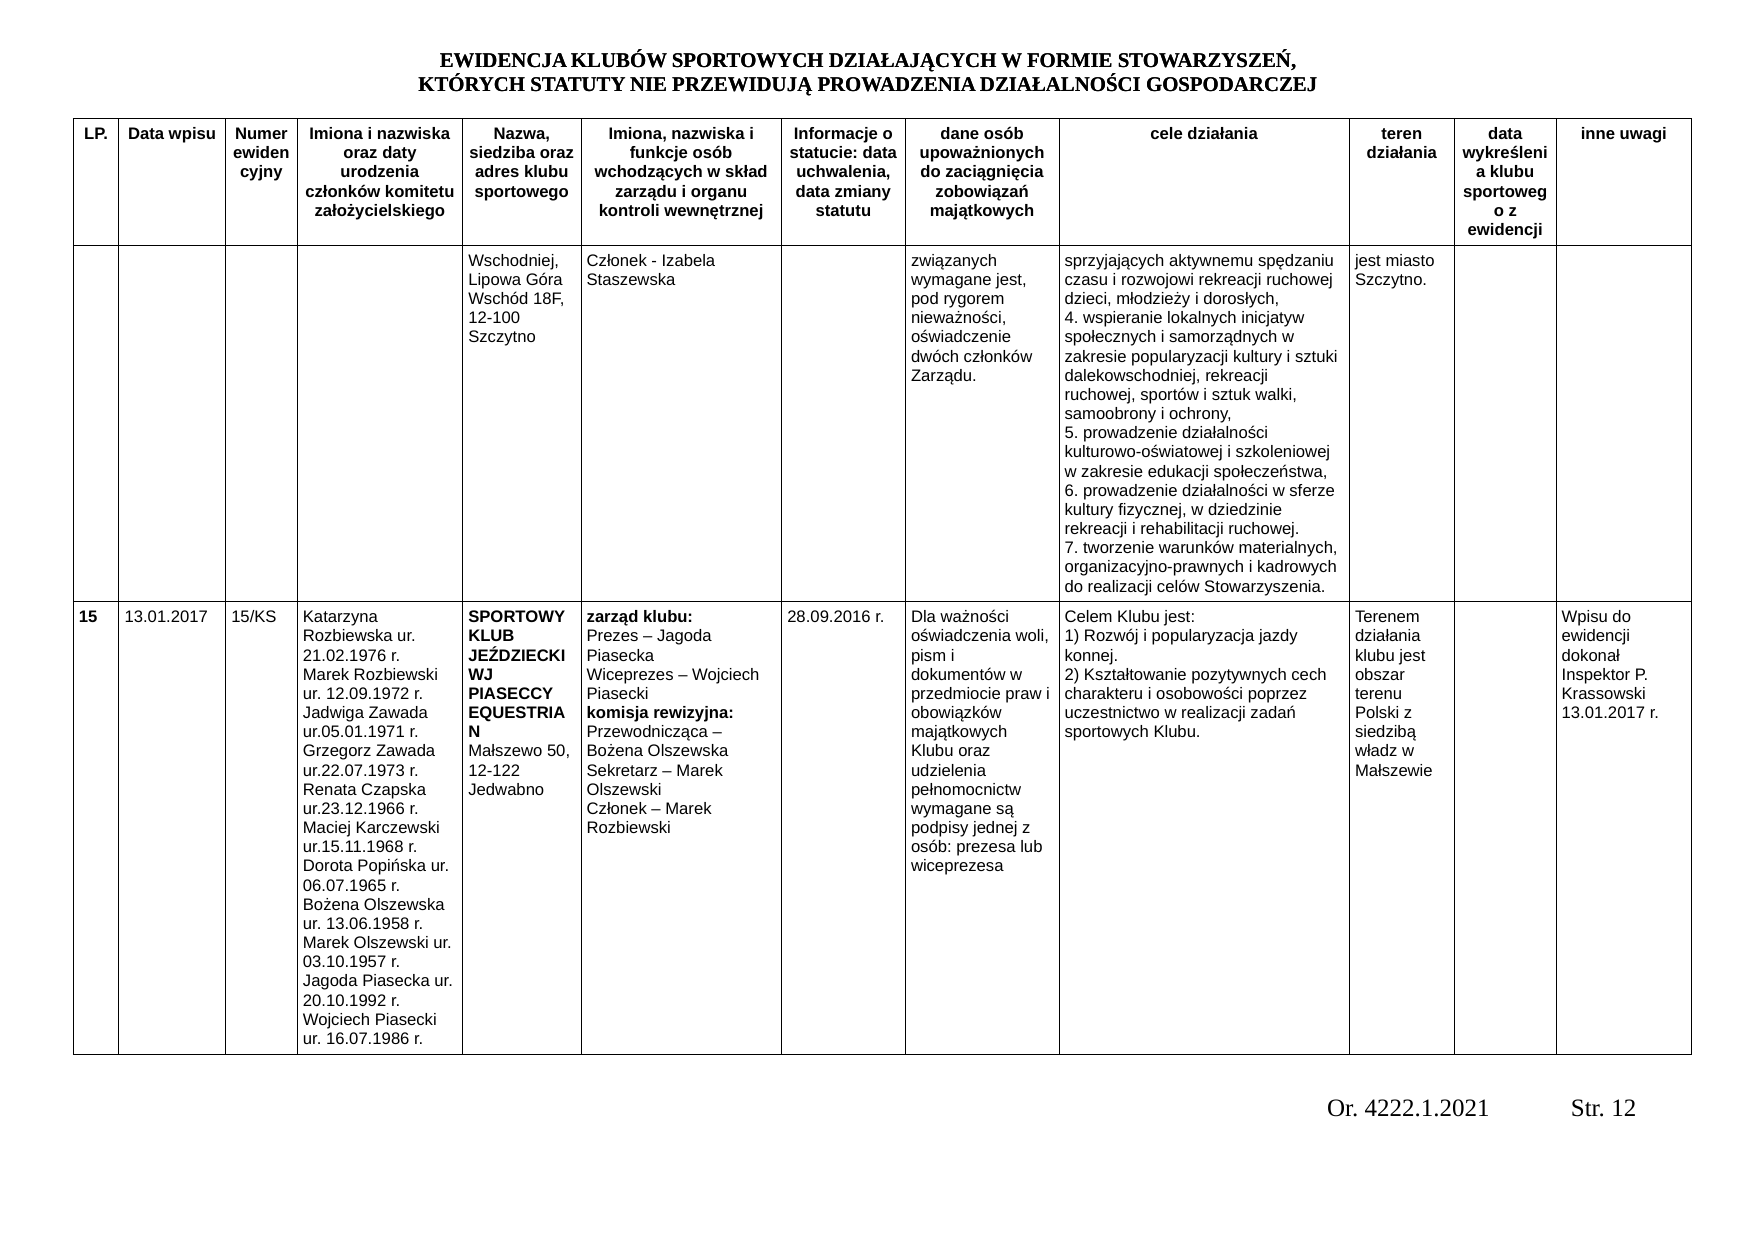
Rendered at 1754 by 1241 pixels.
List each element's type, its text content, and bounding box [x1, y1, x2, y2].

table_cell [1455, 602, 1556, 1054]
table_header Imiona i nazwiska oraz daty urodzenia członków komitetu założycielskiego [298, 119, 462, 245]
table_cell [74, 246, 118, 601]
table_cell [298, 246, 462, 601]
table_cell Terenem działania klubu jest obszar terenu Polski z siedzibą władz w Małszewie [1350, 602, 1454, 1054]
table_cell zarząd klubu: Prezes – Jagoda Piasecka Wiceprezes – Wojciech Piasecki komisja rewizyjna: Przewodnicząca – Bożena Olszewska Sekretarz – Marek Olszewski Członek – Marek Rozbiewski [582, 602, 781, 1054]
table_cell Wpisu do ewidencji dokonał Inspektor P. Krassowski 13.01.2017 r. [1557, 602, 1691, 1054]
table_cell SPORTOWY KLUB JEŹDZIECKI WJ PIASECCY EQUESTRIAN Małszewo 50, 12-122 Jedwabno [463, 602, 581, 1054]
table_cell sprzyjających aktywnemu spędzaniu czasu i rozwojowi rekreacji ruchowej dzieci, młodzieży i dorosłych, 4. wspieranie lokalnych inicjatyw społecznych i samorządnych w zakresie popularyzacji kultury i sztuki dalekowschodniej, rekreacji ruchowej, sportów i sztuk walki, samoobrony i ochrony, 5. prowadzenie działalności kulturowo-oświatowej i szkoleniowej w zakresie edukacji społeczeństwa, 6. prowadzenie działalności w sferze kultury fizycznej, w dziedzinie rekreacji i rehabilitacji ruchowej. 7. tworzenie warunków materialnych, organizacyjno-prawnych i kadrowych do realizacji celów Stowarzyszenia. [1060, 246, 1349, 601]
table_header Data wpisu [119, 119, 225, 245]
table_cell Celem Klubu jest: 1) Rozwój i popularyzacja jazdy konnej. 2) Kształtowanie pozytywnych cech charakteru i osobowości poprzez uczestnictwo w realizacji zadań sportowych Klubu. [1060, 602, 1349, 1054]
table_cell Katarzyna Rozbiewska ur. 21.02.1976 r. Marek Rozbiewski ur. 12.09.1972 r. Jadwiga Zawada ur.05.01.1971 r. Grzegorz Zawada ur.22.07.1973 r. Renata Czapska ur.23.12.1966 r. Maciej Karczewski ur.15.11.1968 r. Dorota Popińska ur. 06.07.1965 r. Bożena Olszewska ur. 13.06.1958 r. Marek Olszewski ur. 03.10.1957 r. Jagoda Piasecka ur. 20.10.1992 r. Wojciech Piasecki ur. 16.07.1986 r. [298, 602, 462, 1054]
table_header Nazwa, siedziba oraz adres klubu sportowego [463, 119, 581, 245]
table_cell Dla ważności oświadczenia woli, pism i dokumentów w przedmiocie praw i obowiązków majątkowych Klubu oraz udzielenia pełnomocnictw wymagane są podpisy jednej z osób: prezesa lub wiceprezesa [906, 602, 1059, 1054]
table_cell związanych wymagane jest, pod rygorem nieważności, oświadczenie dwóch członków Zarządu. [906, 246, 1059, 601]
table_header Numer ewidencyjny [226, 119, 297, 245]
table_header LP. [74, 119, 118, 245]
table_header cele działania [1060, 119, 1349, 245]
table_cell 13.01.2017 [119, 602, 225, 1054]
table_cell [119, 246, 225, 601]
table_cell Członek - Izabela Staszewska [582, 246, 781, 601]
table_cell [1455, 246, 1556, 601]
table_cell Wschodniej, Lipowa Góra Wschód 18F, 12-100 Szczytno [463, 246, 581, 601]
table_cell 28.09.2016 r. [782, 602, 905, 1054]
table_cell jest miasto Szczytno. [1350, 246, 1454, 601]
table_cell [782, 246, 905, 601]
table_cell [226, 246, 297, 601]
table_header Imiona, nazwiska i funkcje osób wchodzących w skład zarządu i organu kontroli wewnętrznej [582, 119, 781, 245]
table_header teren działania [1350, 119, 1454, 245]
table_header dane osób upoważnionych do zaciągnięcia zobowiązań majątkowych [906, 119, 1059, 245]
table_header data wykreślenia klubu sportowego z ewidencji [1455, 119, 1556, 245]
table_cell 15/KS [226, 602, 297, 1054]
table_cell 15 [74, 602, 118, 1054]
table_header Informacje o statucie: data uchwalenia, data zmiany statutu [782, 119, 905, 245]
table_cell [1557, 246, 1691, 601]
table_header inne uwagi [1557, 119, 1691, 245]
